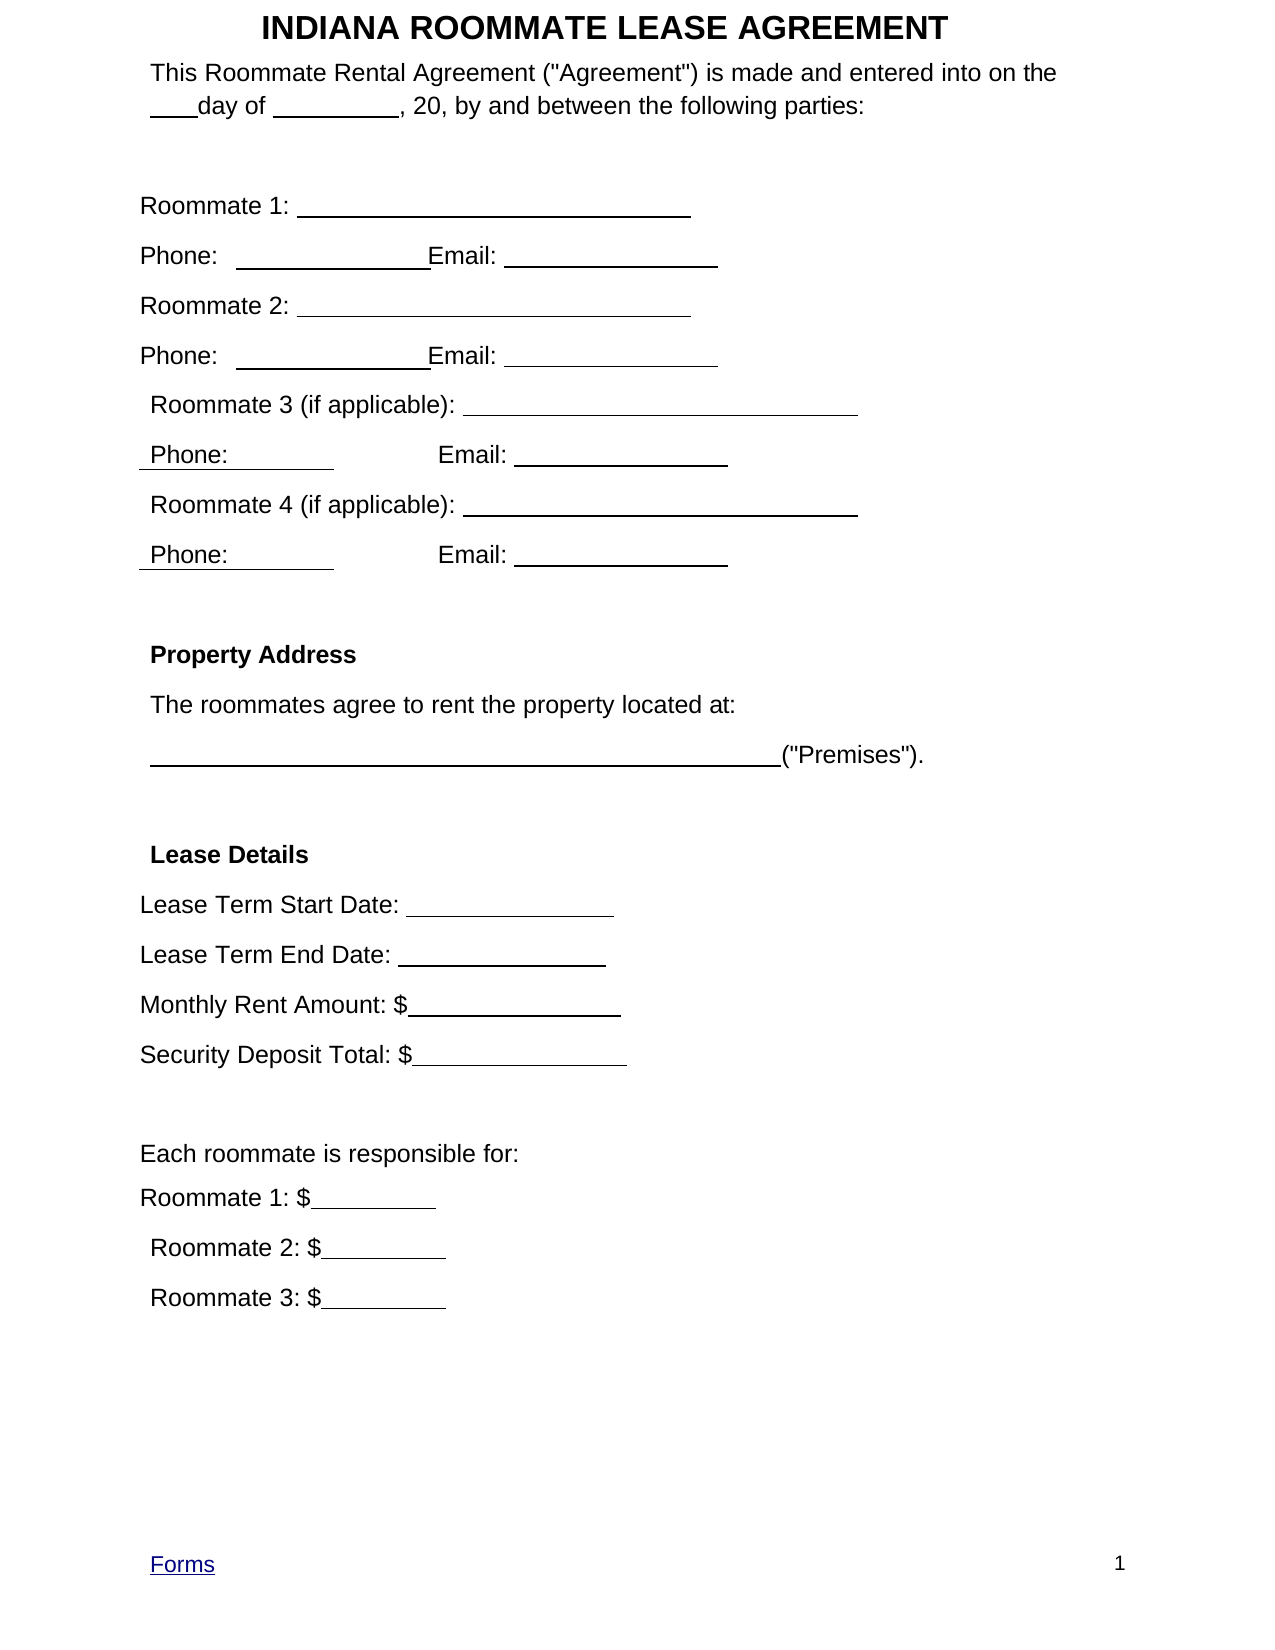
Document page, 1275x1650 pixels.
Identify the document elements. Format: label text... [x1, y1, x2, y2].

text day of , 20, by and between the following parties: [150, 91, 1125, 120]
text Roommate 1: Phone: Email: Roommate 2: Phone: Email: [139, 191, 729, 369]
title INDIANA ROOMMATE LEASE AGREEMENT [139, 8, 1070, 46]
text Phone: Email: [150, 540, 1125, 569]
text Phone: Email: [150, 440, 1125, 469]
text This Roommate Rental Agreement ("Agreement") is made and entered into on the [150, 58, 1125, 86]
text Roommate 4 (if applicable): [150, 490, 1125, 519]
text Roommate 3 (if applicable): [150, 391, 1125, 419]
subtitle Lease Details [150, 840, 1125, 869]
text Each roommate is responsible for: Roommate 1: $ [139, 1139, 529, 1212]
text The roommates agree to rent the property located at: [150, 690, 1125, 719]
text Roommate 2: $ [150, 1233, 1125, 1262]
subtitle Property Address [150, 640, 1125, 669]
text ("Premises"). [150, 740, 1125, 769]
text Lease Term Start Date: Lease Term End Date: Monthly Rent Amount: $ Security Deposit Total: $ [139, 890, 634, 1069]
text Roommate 3: $ [150, 1283, 1125, 1312]
